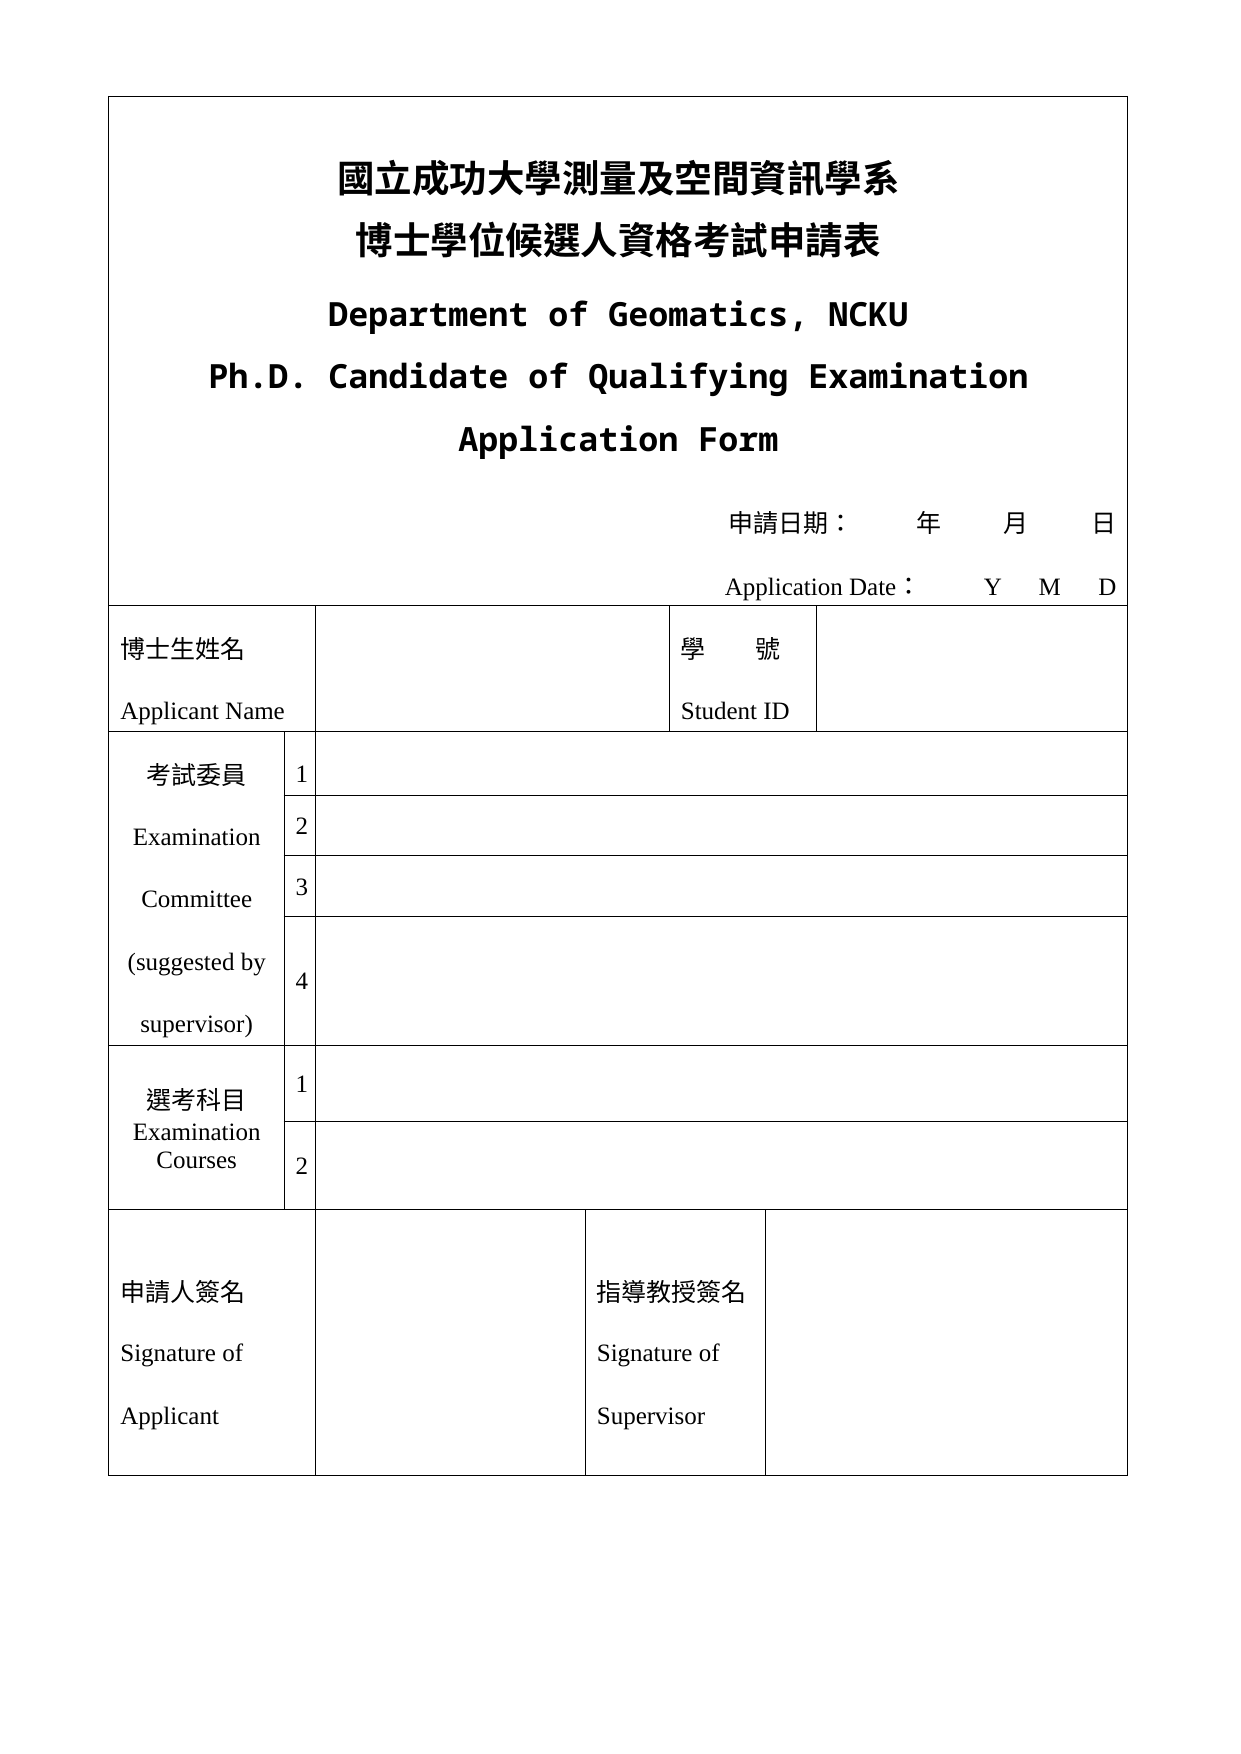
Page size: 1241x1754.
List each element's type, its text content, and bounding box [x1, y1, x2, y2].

table_cell 1 [285, 1046, 315, 1121]
table_cell 1 [285, 732, 315, 795]
table_cell 博士生姓名 Applicant Name [109, 606, 315, 731]
table_cell [316, 732, 1127, 795]
table_cell [316, 856, 1127, 916]
table_cell 考試委員 Examination Committee (suggested by supervisor) [109, 732, 284, 1045]
table_cell 2 [285, 1122, 315, 1209]
table_cell 2 [285, 796, 315, 855]
table_cell 指導教授簽名 Signature of Supervisor [586, 1210, 765, 1475]
table_cell [316, 1210, 585, 1475]
table_cell 4 [285, 917, 315, 1045]
table_cell [766, 1210, 1127, 1475]
table_cell [316, 1122, 1127, 1209]
table_cell 選考科目 Examination Courses [109, 1046, 284, 1209]
table_cell [316, 1046, 1127, 1121]
table_cell [316, 606, 669, 731]
table_cell [316, 796, 1127, 855]
table_cell 學 號 Student ID [670, 606, 816, 731]
table_cell 申請人簽名 Signature of Applicant [109, 1210, 315, 1475]
table_cell 申請日期： 年 月 日 Application Date： Y M D [109, 480, 1127, 605]
table_cell [316, 917, 1127, 1045]
table_header 國立成功大學測量及空間資訊學系 博士學位候選人資格考試申請表 Department of Geomatics, NCKU Ph.D. Candidate of Qualifying Examination Application Form [109, 97, 1127, 480]
table_cell 3 [285, 856, 315, 916]
table_cell [817, 606, 1127, 731]
